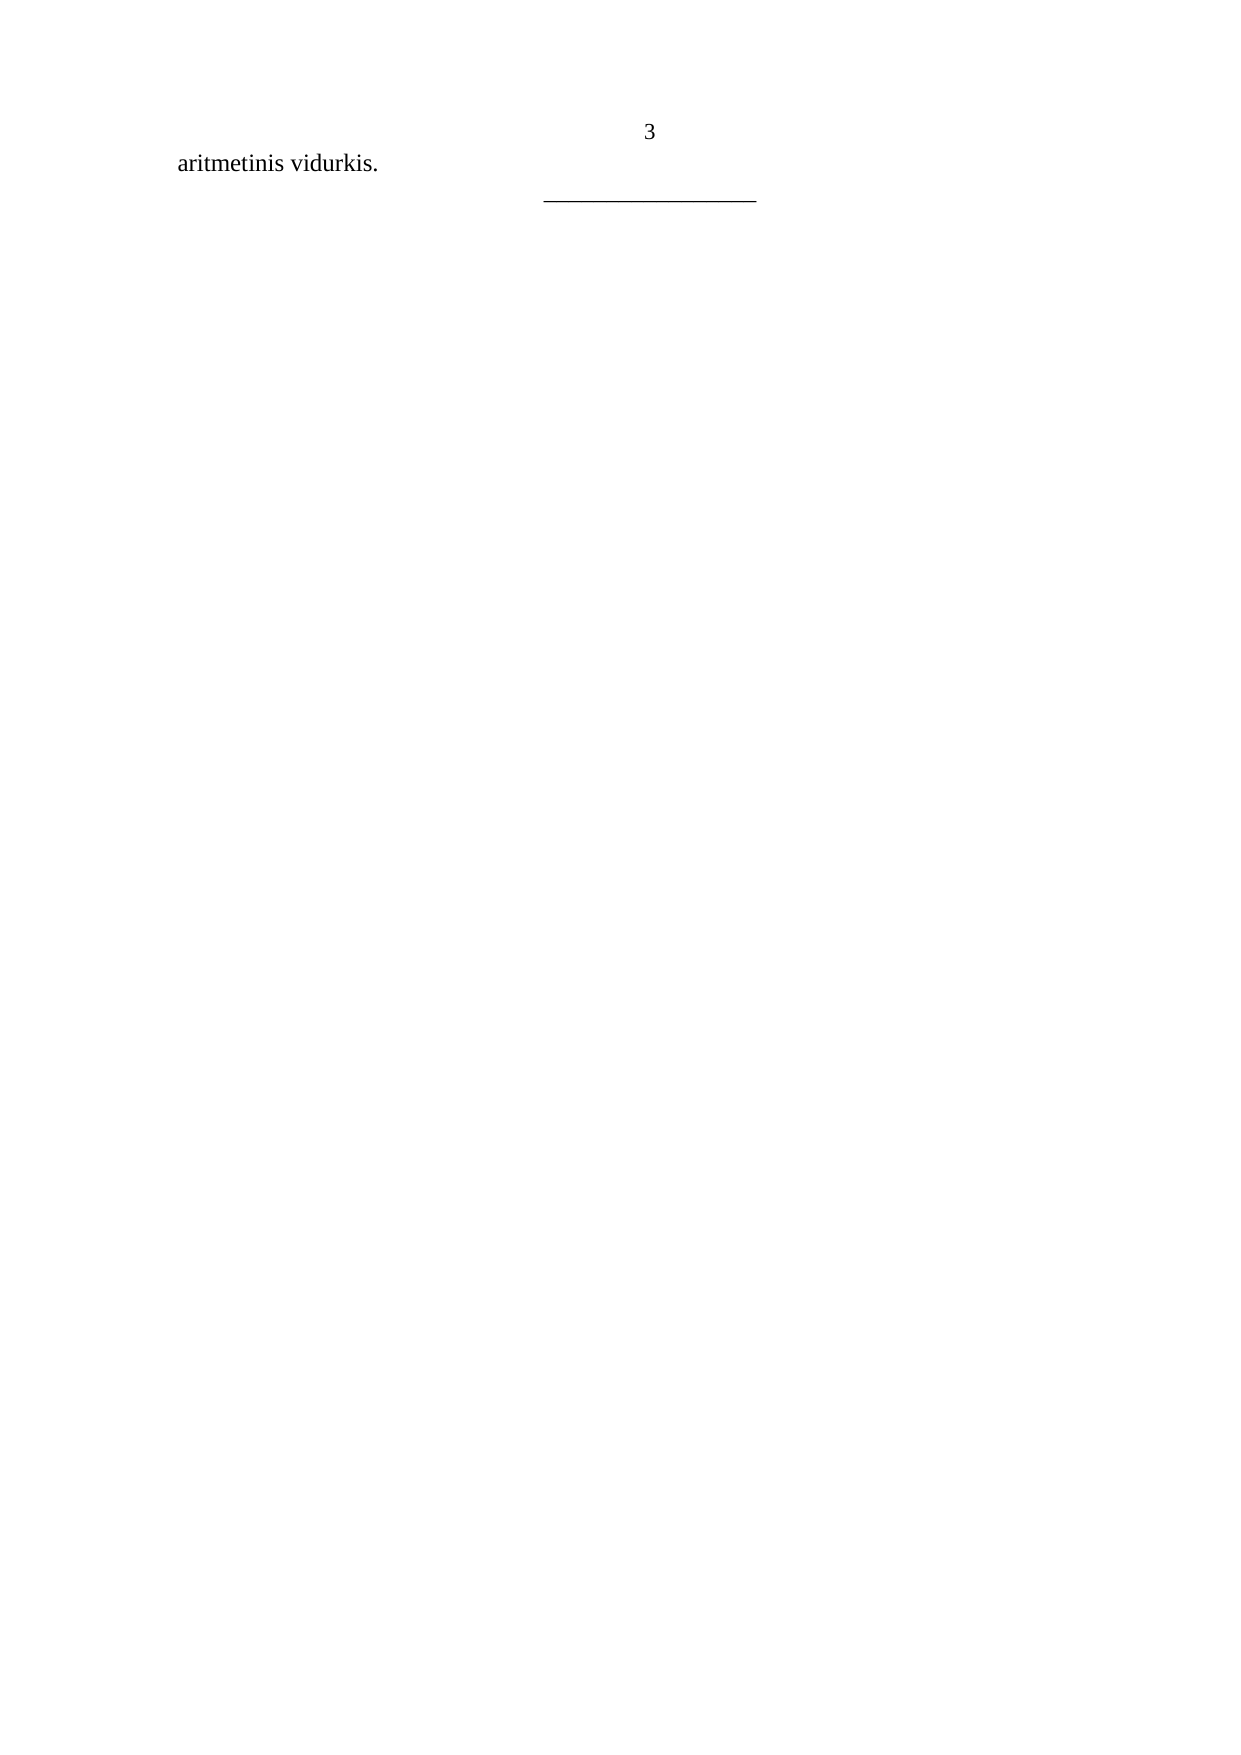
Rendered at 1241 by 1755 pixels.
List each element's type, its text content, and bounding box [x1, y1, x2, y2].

text aritmetinis vidurkis. [177, 148, 1122, 176]
text _________________ [177, 176, 1122, 205]
